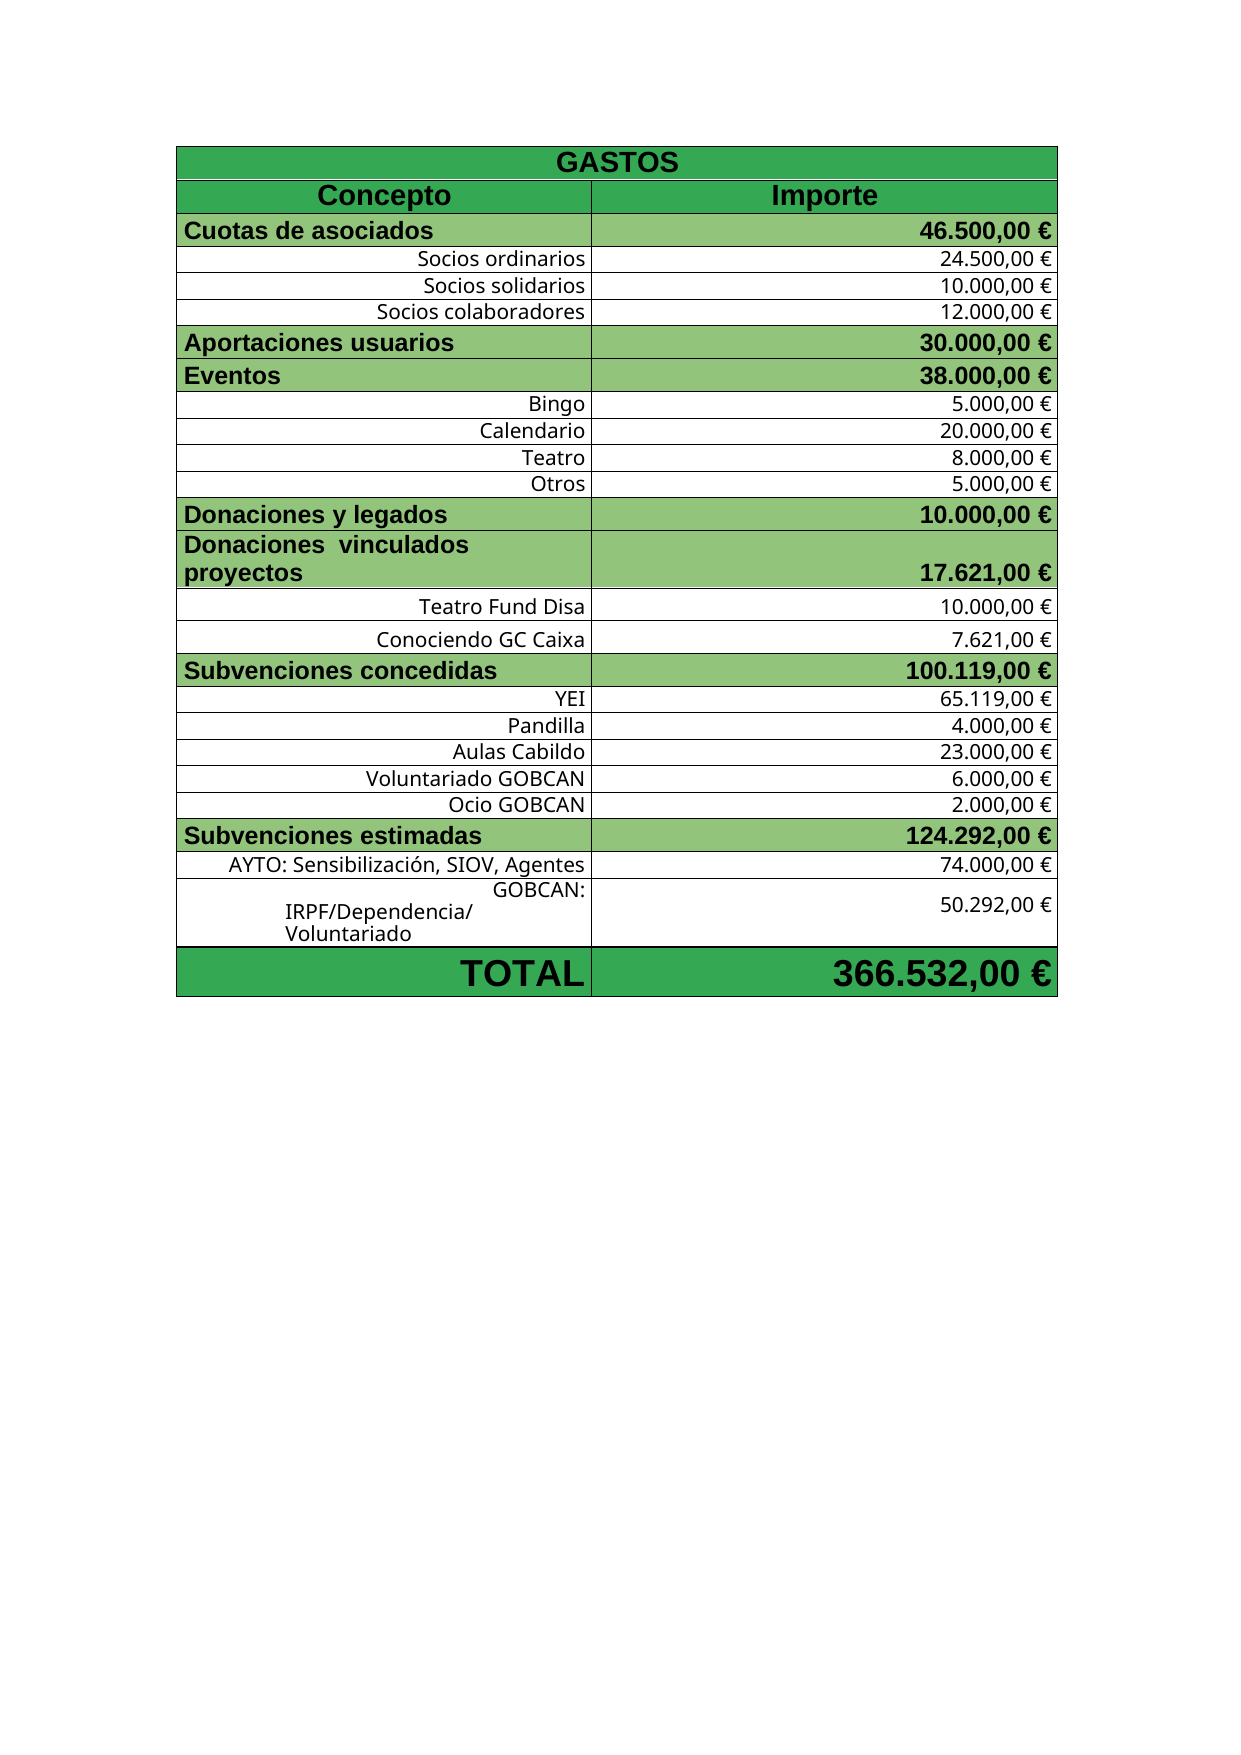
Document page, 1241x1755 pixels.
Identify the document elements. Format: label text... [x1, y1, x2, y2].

table_cell Voluntariado GOBCAN [177, 766, 591, 792]
table_cell 50.292,00 € [592, 879, 1057, 946]
table_cell 12.000,00 € [592, 300, 1057, 325]
table_cell 8.000,00 € [592, 445, 1057, 471]
table_cell Importe [592, 181, 1057, 213]
table_cell Otros [177, 472, 591, 497]
table_cell Aportaciones usuarios [177, 326, 591, 358]
table_cell YEI [177, 687, 591, 712]
table_cell AYTO: Sensibilización, SIOV, Agentes [177, 852, 591, 877]
table_cell Teatro Fund Disa [177, 589, 591, 620]
table_cell Subvenciones estimadas [177, 819, 591, 851]
table_cell 7.621,00 € [592, 621, 1057, 653]
table_cell Conociendo GC Caixa [177, 621, 591, 653]
table_cell 124.292,00 € [592, 819, 1057, 851]
table_cell 74.000,00 € [592, 852, 1057, 877]
table_cell Subvenciones concedidas [177, 654, 591, 686]
table_cell 24.500,00 € [592, 247, 1057, 272]
table_cell Pandilla [177, 713, 591, 739]
table_cell GOBCAN: IRPF/Dependencia/Voluntariado [177, 879, 591, 946]
table_cell Cuotas de asociados [177, 214, 591, 246]
table_cell Socios solidarios [177, 273, 591, 299]
table_header GASTOS [177, 147, 1057, 179]
table_cell 65.119,00 € [592, 687, 1057, 712]
table_cell TOTAL [177, 948, 591, 996]
table_cell 2.000,00 € [592, 793, 1057, 818]
table_cell 5.000,00 € [592, 392, 1057, 417]
table_cell Donaciones vinculados proyectos [177, 531, 591, 587]
table_cell 5.000,00 € [592, 472, 1057, 497]
table_cell 23.000,00 € [592, 740, 1057, 765]
table_cell 30.000,00 € [592, 326, 1057, 358]
table_cell 17.621,00 € [592, 531, 1057, 587]
table_cell 6.000,00 € [592, 766, 1057, 792]
table_cell 4.000,00 € [592, 713, 1057, 739]
table_cell Bingo [177, 392, 591, 417]
table_cell 38.000,00 € [592, 359, 1057, 391]
table_cell 46.500,00 € [592, 214, 1057, 246]
table_cell Socios colaboradores [177, 300, 591, 325]
table_cell Eventos [177, 359, 591, 391]
table_cell Donaciones y legados [177, 498, 591, 530]
table_cell Teatro [177, 445, 591, 471]
table_cell 10.000,00 € [592, 589, 1057, 620]
table_cell Ocio GOBCAN [177, 793, 591, 818]
table_cell Concepto [177, 181, 591, 213]
table_cell 100.119,00 € [592, 654, 1057, 686]
table_cell Aulas Cabildo [177, 740, 591, 765]
table_cell Calendario [177, 419, 591, 444]
table_cell 20.000,00 € [592, 419, 1057, 444]
table_cell 10.000,00 € [592, 498, 1057, 530]
table_cell 366.532,00 € [592, 948, 1057, 996]
table_cell Socios ordinarios [177, 247, 591, 272]
table_cell 10.000,00 € [592, 273, 1057, 299]
